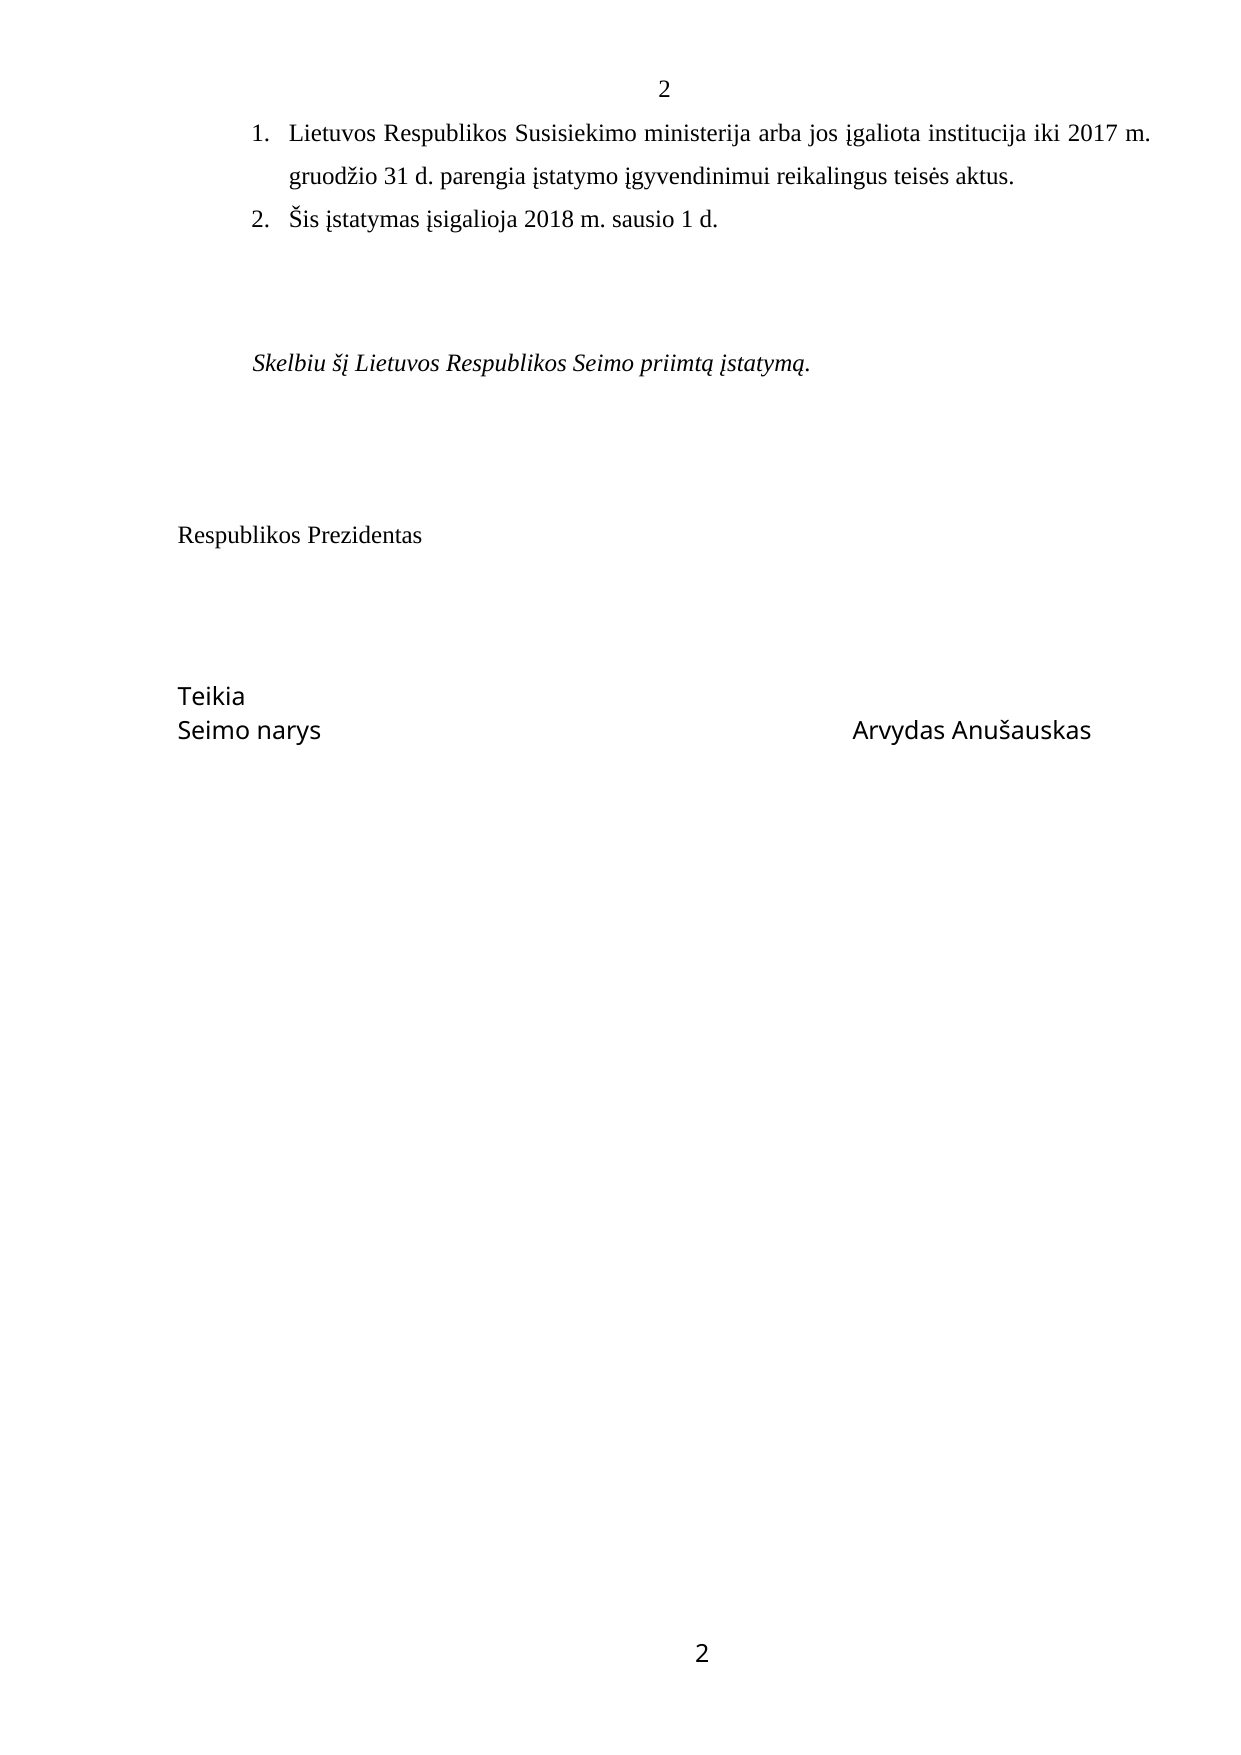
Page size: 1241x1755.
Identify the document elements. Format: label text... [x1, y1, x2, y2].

text 2. Šis įstatymas įsigalioja 2018 m. sausio 1 d. [251, 204, 1152, 233]
text 1. Lietuvos Respublikos Susisiekimo ministerija arba jos įgaliota institucija iki 2017 m. gruodžio 31 d. parengia įstatymo įgyvendinimui reikalingus teisės aktus. [251, 118, 1152, 190]
text Teikia [177, 679, 1152, 713]
text Seimo narys (Parašas) Arvydas Anušauskas [177, 713, 1152, 747]
text Respublikos Prezidentas [177, 521, 1152, 549]
text Skelbiu šį Lietuvos Respublikos Seimo priimtą įstatymą. [177, 348, 1152, 377]
